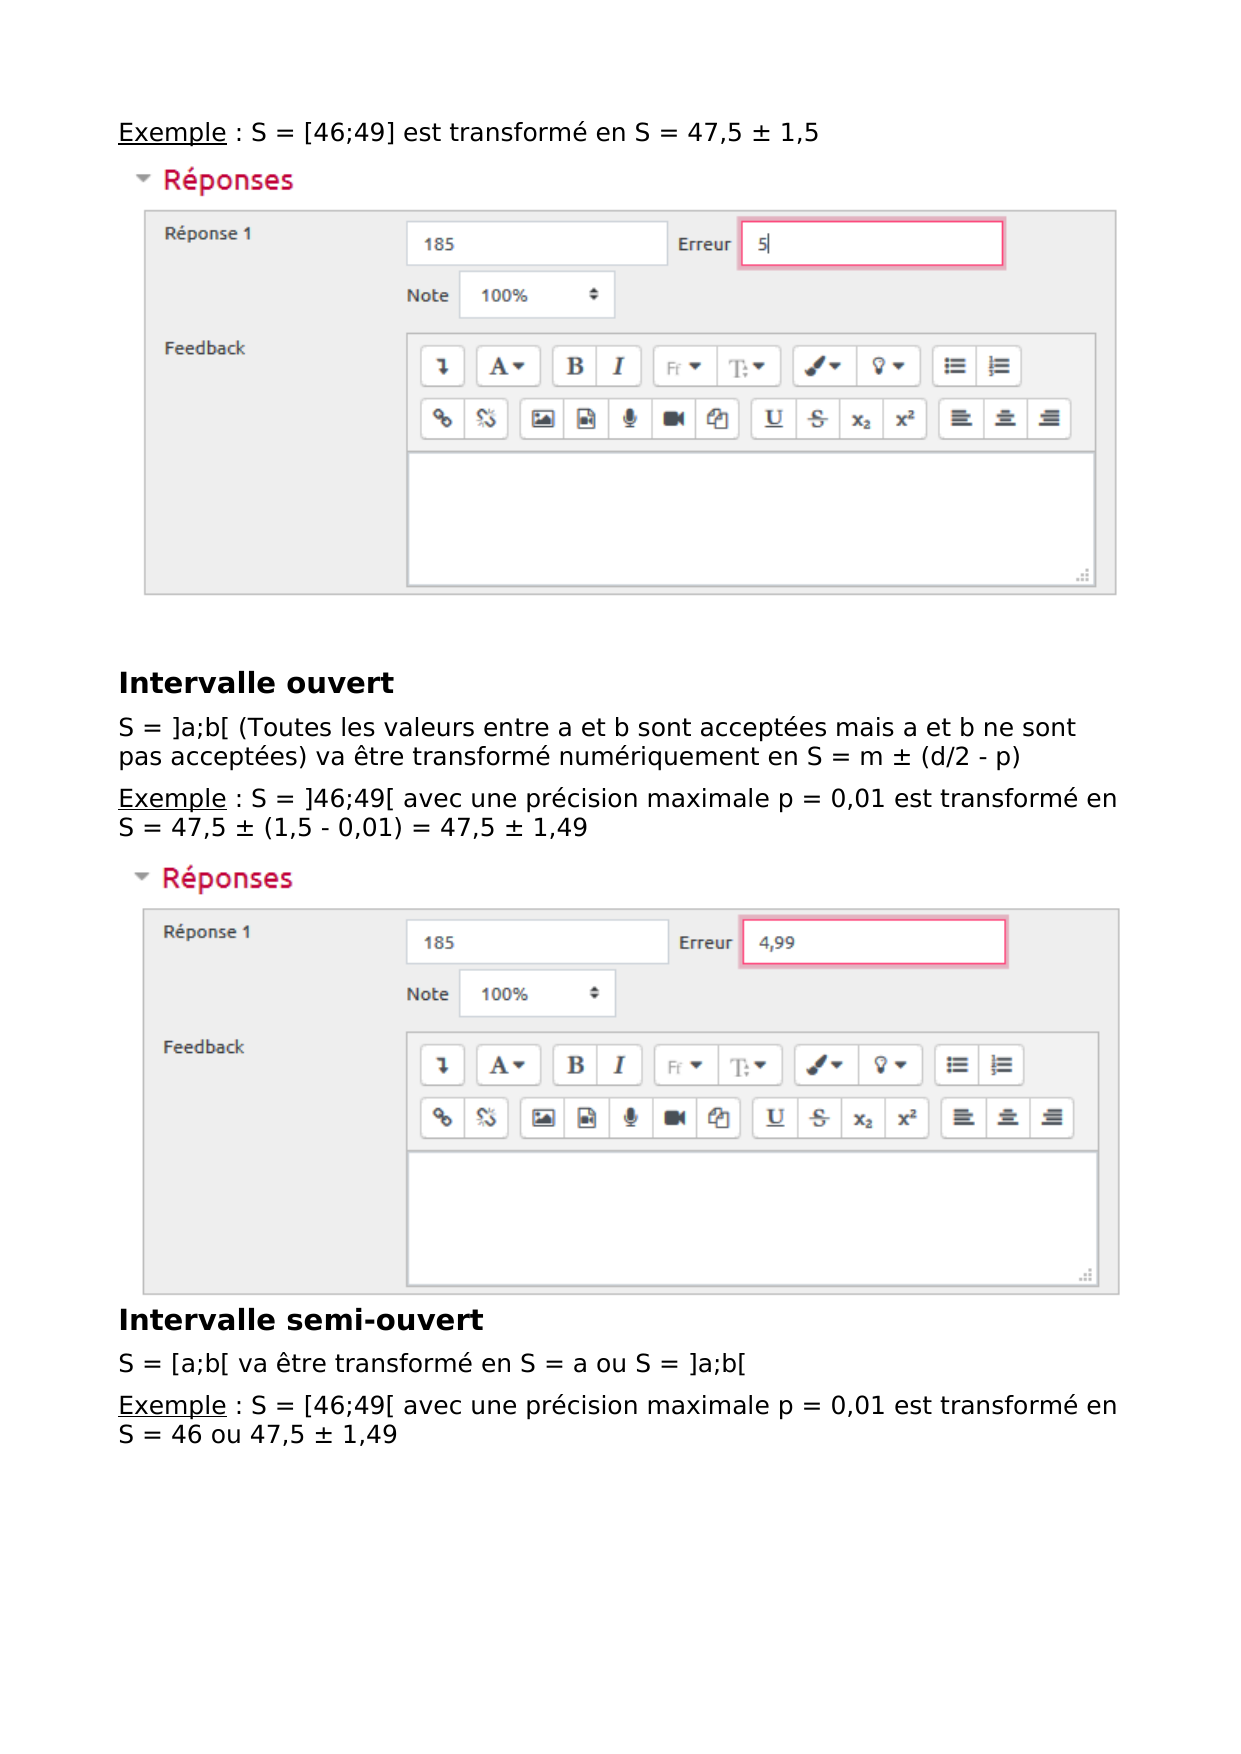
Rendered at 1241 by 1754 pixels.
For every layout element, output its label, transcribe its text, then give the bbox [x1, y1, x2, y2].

text Exemple : S = [46;49] est transformé en S = 47,5 ± 1,5 [118, 118, 1122, 147]
picture [118, 854, 1123, 1303]
subtitle Intervalle semi-ouvert [118, 1303, 1122, 1337]
text Exemple : S = [46;49[ avec une précision maximale p = 0,01 est transformé en S = 46 ou 47,5 ± 1,49 [118, 1391, 1122, 1449]
text S = ]a;b[ (Toutes les valeurs entre a et b sont acceptées mais a et b ne sont pas acceptées) va être transformé numériquement en S = m ± (d/2 - p) [118, 713, 1122, 771]
text Exemple : S = ]46;49[ avec une précision maximale p = 0,01 est transformé en S = 47,5 ± (1,5 - 0,01) = 47,5 ± 1,49 [118, 784, 1122, 842]
picture [118, 159, 1123, 600]
subtitle Intervalle ouvert [118, 666, 1122, 700]
text S = [a;b[ va être transformé en S = a ou S = ]a;b[ [118, 1349, 1122, 1378]
